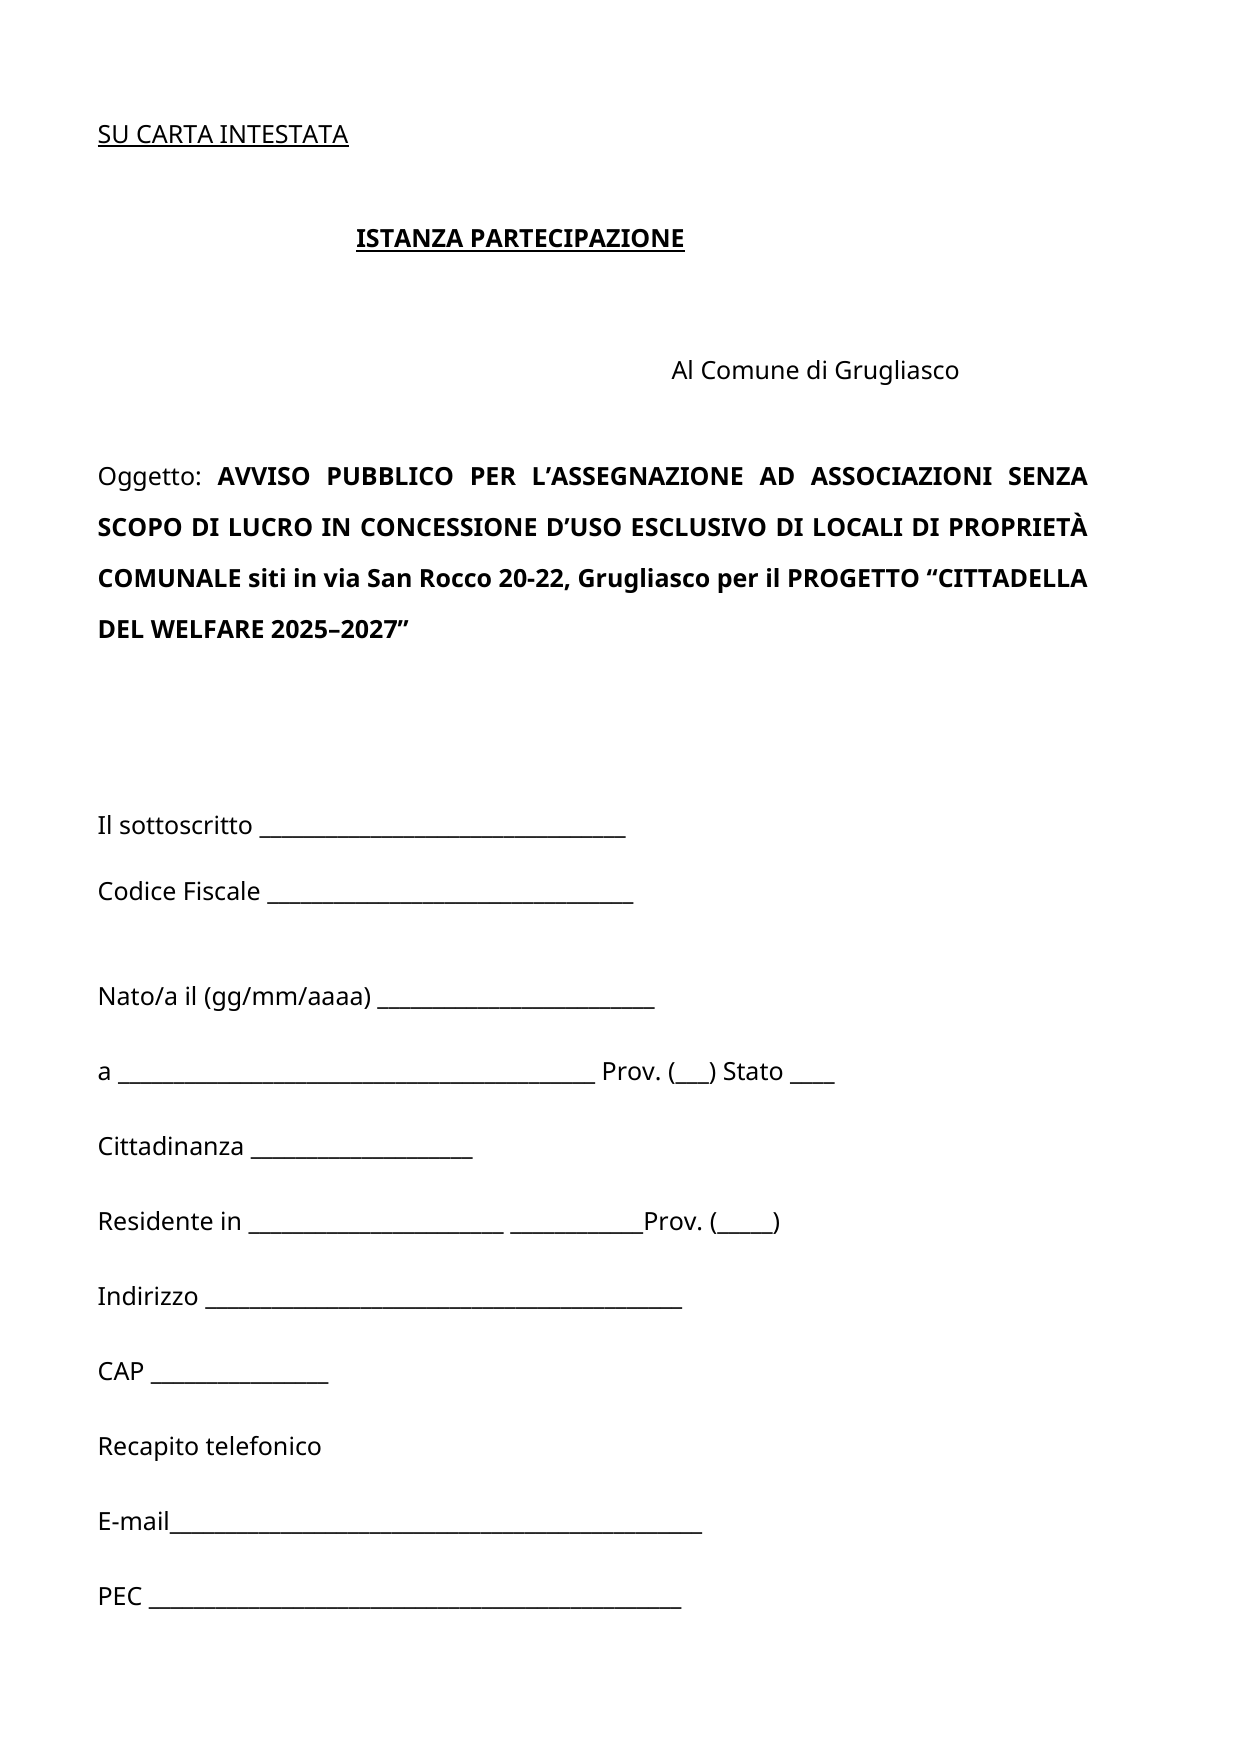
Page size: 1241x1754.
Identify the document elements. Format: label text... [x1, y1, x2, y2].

text CAP ________________ [97, 1354, 1121, 1388]
text Recapito telefonico [97, 1429, 1121, 1463]
text Residente in _______________________ ____________Prov. (_____) [97, 1204, 1121, 1238]
text a ___________________________________________ Prov. (___) Stato ____ [97, 1054, 1121, 1088]
text Al Comune di Grugliasco [97, 353, 966, 387]
text Oggetto: AVVISO PUBBLICO PER L’ASSEGNAZIONE AD ASSOCIAZIONI SENZA SCOPO DI LUCRO IN CONCESSIONE D’USO ESCLUSIVO DI LOCALI DI PROPRIETÀ COMUNALE siti in via San Rocco 20-22, Grugliasco per il PROGETTO “CITTADELLA DEL WELFARE 2025–2027” [97, 458, 1089, 645]
text ISTANZA PARTECIPAZIONE [97, 221, 943, 255]
text PEC ________________________________________________ [97, 1579, 1121, 1613]
text Indirizzo ___________________________________________ [97, 1279, 1121, 1313]
text Codice Fiscale _________________________________ [97, 873, 1134, 907]
text Il sottoscritto _________________________________ [97, 808, 1134, 842]
text Nato/a il (gg/mm/aaaa) _________________________ [97, 979, 1121, 1013]
text SU CARTA INTESTATA [97, 116, 1123, 151]
text Cittadinanza ____________________ [97, 1129, 1121, 1163]
text E-mail________________________________________________ [97, 1504, 1121, 1538]
